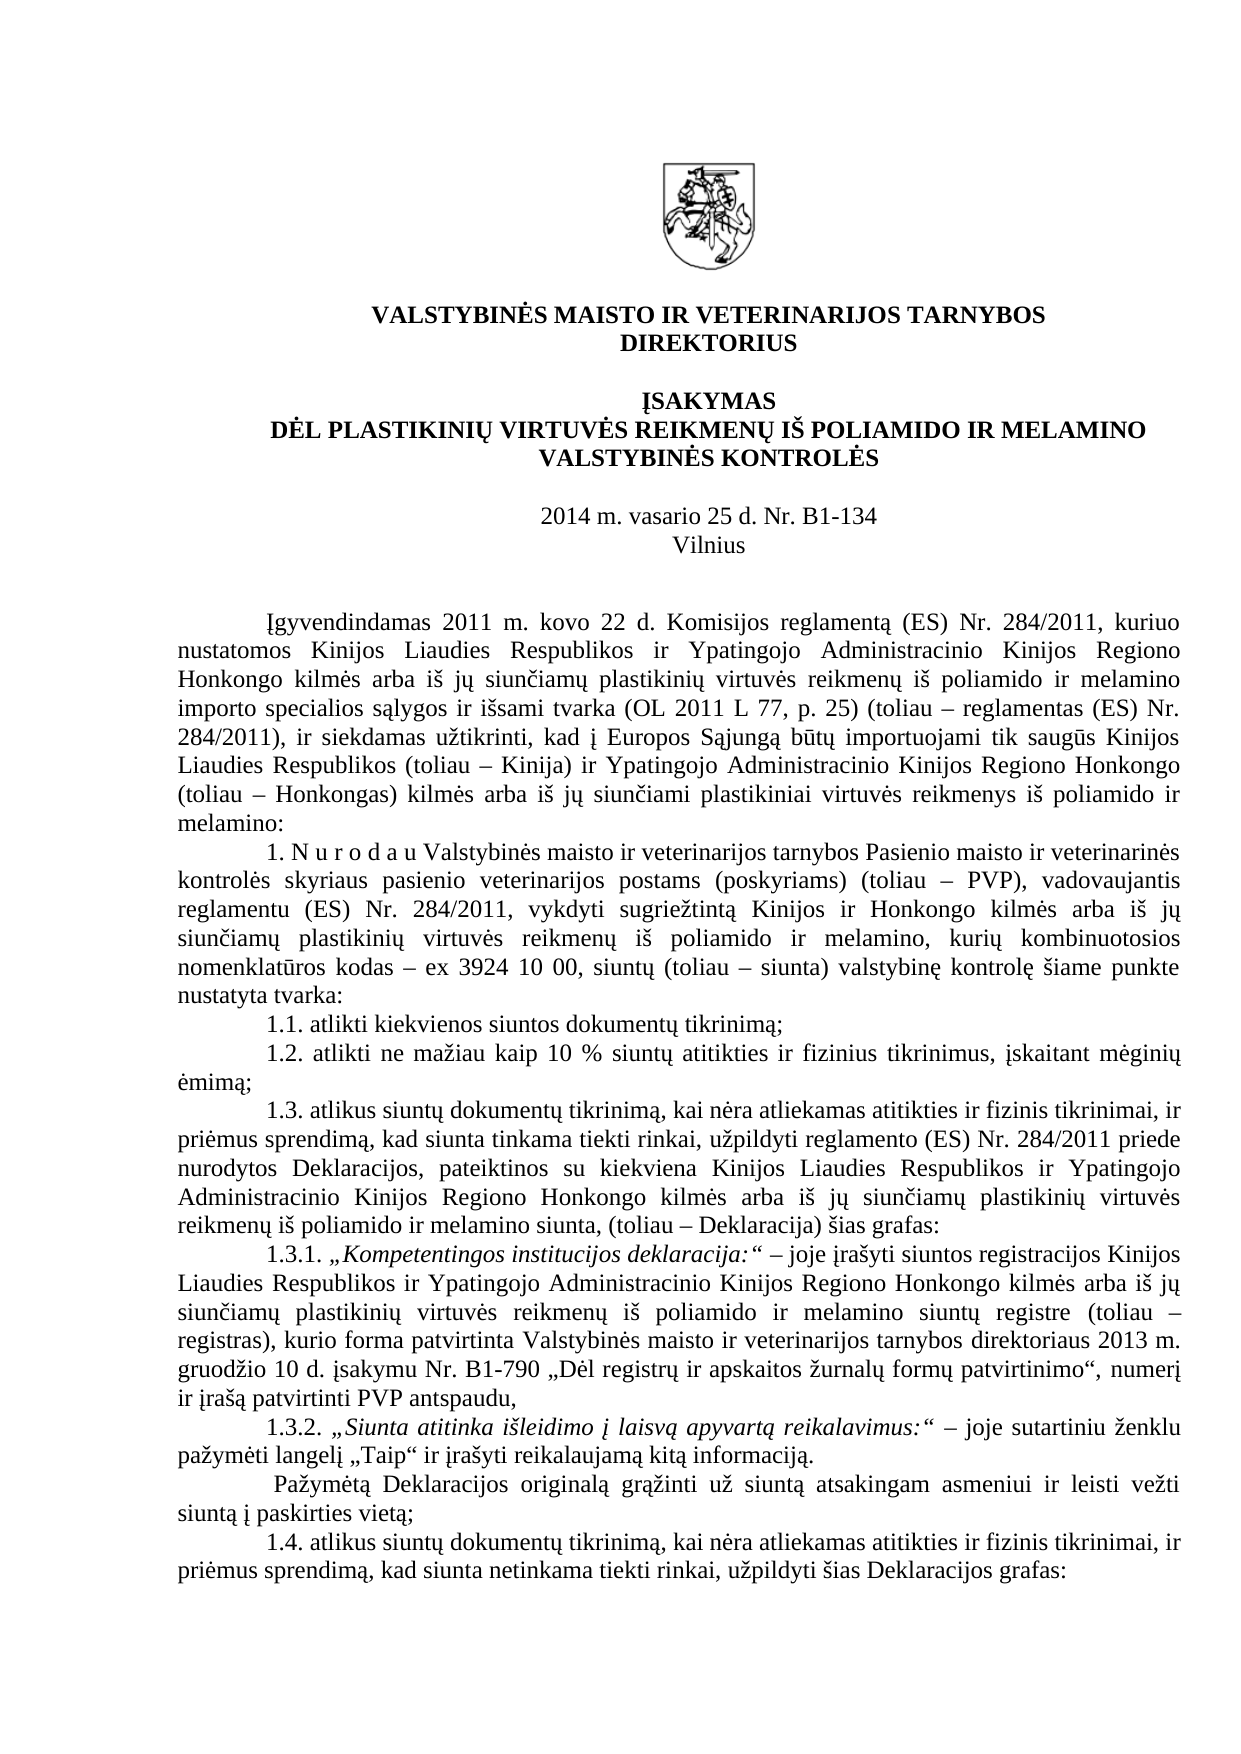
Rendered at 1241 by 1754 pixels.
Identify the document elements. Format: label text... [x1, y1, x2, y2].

text Įgyvendindamas 2011 m. kovo 22 d. Komisijos reglamentą (ES) Nr. 284/2011, kuriuo nustatomos Kinijos Liaudies Respublikos ir Ypatingojo Administracinio Kinijos Regiono Honkongo kilmės arba iš jų siunčiamų plastikinių virtuvės reikmenų iš poliamido ir melamino importo specialios sąlygos ir išsami tvarka (OL 2011 L 77, p. 25) (toliau – reglamentas (ES) Nr. 284/2011), ir siekdamas užtikrinti, kad į Europos Sąjungą būtų importuojami tik saugūs Kinijos Liaudies Respublikos (toliau – Kinija) ir Ypatingojo Administracinio Kinijos Regiono Honkongo (toliau – Honkongas) kilmės arba iš jų siunčiami plastikiniai virtuvės reikmenys iš poliamido ir melamino: [177, 607, 1181, 837]
text 1.2. atlikti ne mažiau kaip 10 % siuntų atitikties ir fizinius tikrinimus, įskaitant mėginių ėmimą; [177, 1038, 1181, 1095]
text 2014 m. vasario 25 d. Nr. B1-134 [236, 501, 1181, 530]
text DĖL PLASTIKINIŲ VIRTUVĖS REIKMENŲ IŠ POLIAMIDO IR MELAMINO VALSTYBINĖS KONTROLĖS [236, 415, 1181, 472]
text DIREKTORIUS [236, 328, 1181, 357]
text Vilnius [236, 530, 1181, 558]
text 1.3.1. „Kompetentingos institucijos deklaracija:“ – joje įrašyti siuntos registracijos Kinijos Liaudies Respublikos ir Ypatingojo Administracinio Kinijos Regiono Honkongo kilmės arba iš jų siunčiamų plastikinių virtuvės reikmenų iš poliamido ir melamino siuntų registre (toliau – registras), kurio forma patvirtinta Valstybinės maisto ir veterinarijos tarnybos direktoriaus 2013 m. gruodžio 10 d. įsakymu Nr. B1-790 „Dėl registrų ir apskaitos žurnalų formų patvirtinimo“, numerį ir įrašą patvirtinti PVP antspaudu, [177, 1239, 1181, 1412]
text Pažymėtą Deklaracijos originalą grąžinti už siuntą atsakingam asmeniui ir leisti vežti siuntą į paskirties vietą; [177, 1469, 1181, 1527]
text 1.3. atlikus siuntų dokumentų tikrinimą, kai nėra atliekamas atitikties ir fizinis tikrinimai, ir priėmus sprendimą, kad siunta tinkama tiekti rinkai, užpildyti reglamento (ES) Nr. 284/2011 priede nurodytos Deklaracijos, pateiktinos su kiekviena Kinijos Liaudies Respublikos ir Ypatingojo Administracinio Kinijos Regiono Honkongo kilmės arba iš jų siunčiamų plastikinių virtuvės reikmenų iš poliamido ir melamino siunta, (toliau – Deklaracija) šias grafas: [177, 1095, 1181, 1239]
text ĮSAKYMAS [236, 386, 1181, 415]
text 1. N u r o d a u Valstybinės maisto ir veterinarijos tarnybos Pasienio maisto ir veterinarinės kontrolės skyriaus pasienio veterinarijos postams (poskyriams) (toliau – PVP), vadovaujantis reglamentu (ES) Nr. 284/2011, vykdyti sugriežtintą Kinijos ir Honkongo kilmės arba iš jų siunčiamų plastikinių virtuvės reikmenų iš poliamido ir melamino, kurių kombinuotosios nomenklatūros kodas – ex 3924 10 00, siuntų (toliau – siunta) valstybinę kontrolę šiame punkte nustatyta tvarka: [177, 837, 1181, 1009]
text 1.4. atlikus siuntų dokumentų tikrinimą, kai nėra atliekamas atitikties ir fizinis tikrinimai, ir priėmus sprendimą, kad siunta netinkama tiekti rinkai, užpildyti šias Deklaracijos grafas: [177, 1527, 1181, 1584]
text 1.1. atlikti kiekvienos siuntos dokumentų tikrinimą; [177, 1009, 1181, 1038]
text VALSTYBINĖS MAISTO IR VETERINARIJOS TARNYBOS [236, 300, 1181, 328]
text 1.3.2. „Siunta atitinka išleidimo į laisvą apyvartą reikalavimus:“ – joje sutartiniu ženklu pažymėti langelį „Taip“ ir įrašyti reikalaujamą kitą informaciją. [177, 1412, 1181, 1469]
